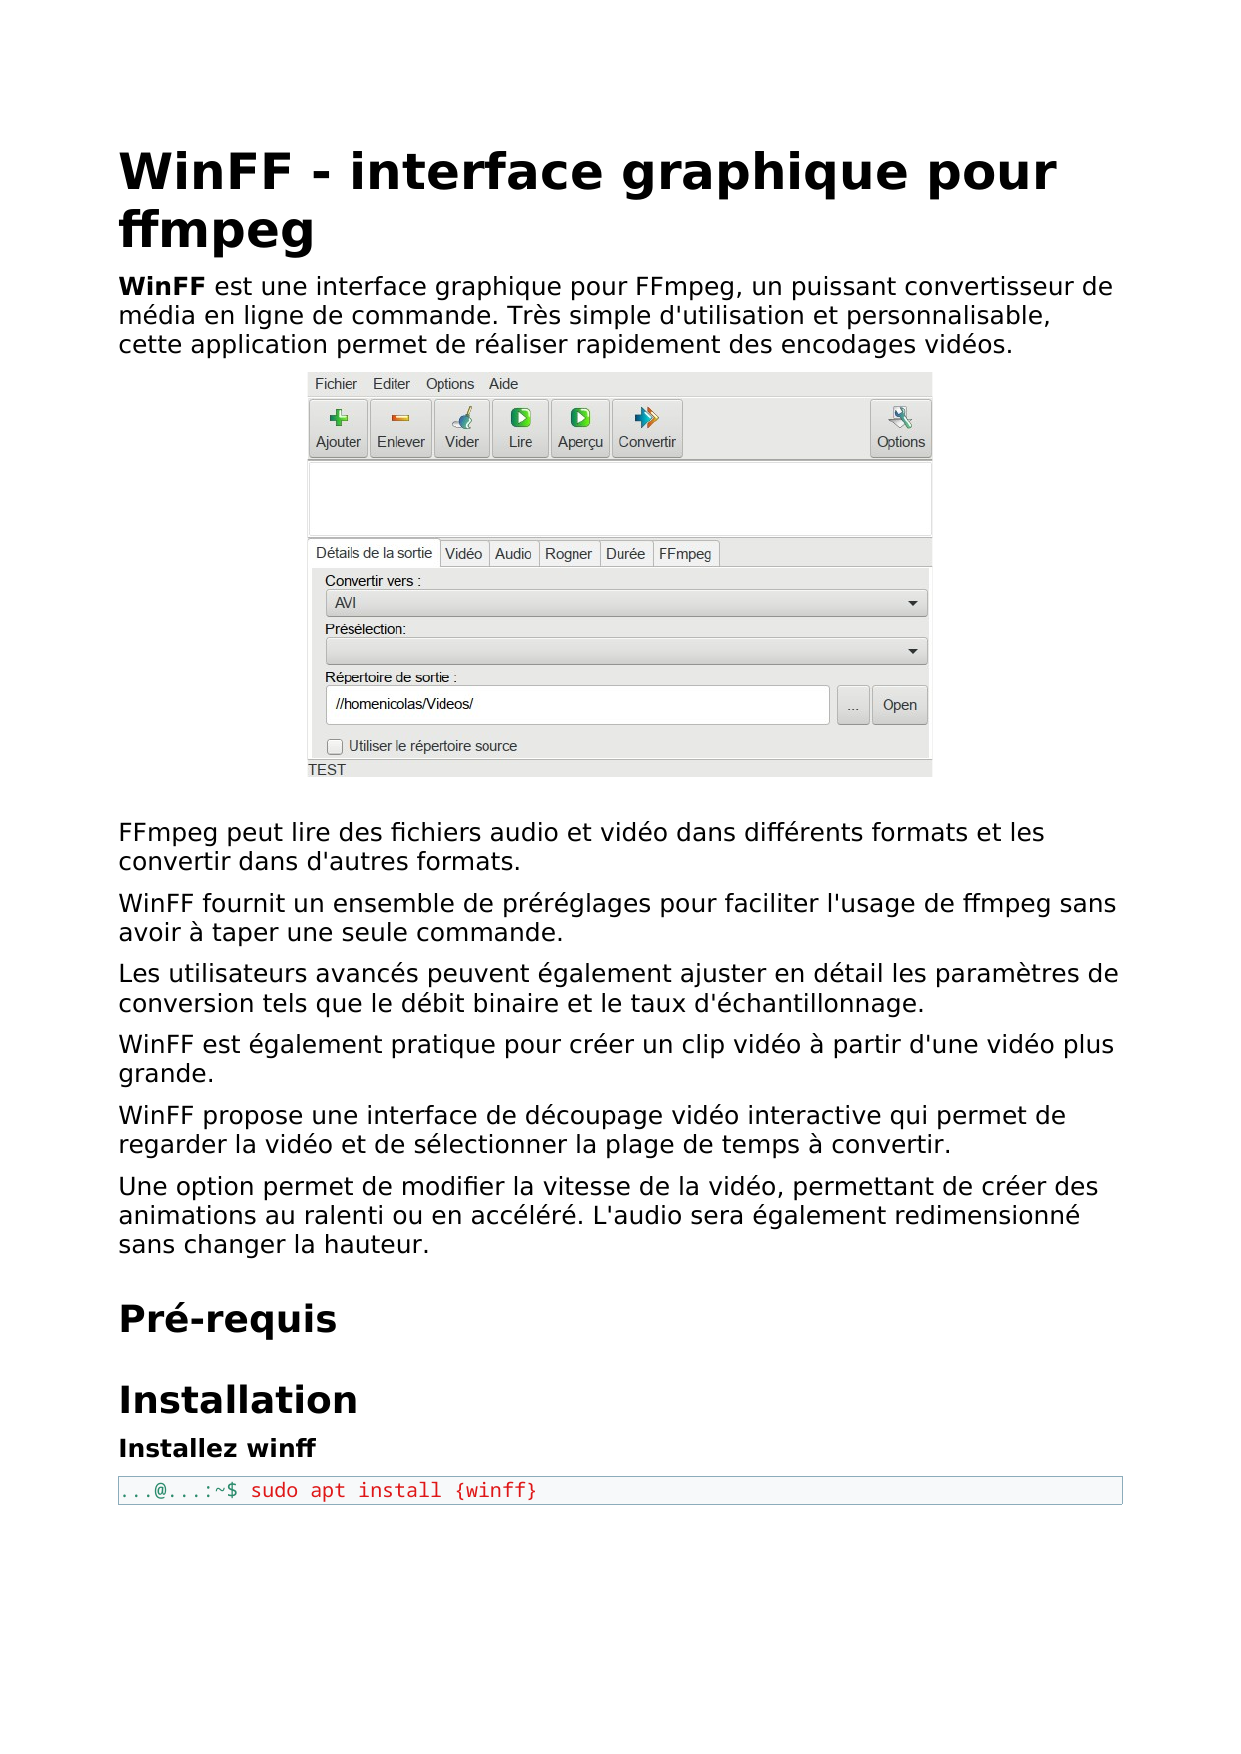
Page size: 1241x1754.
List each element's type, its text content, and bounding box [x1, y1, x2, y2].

text WinFF fournit un ensemble de préréglages pour faciliter l'usage de ffmpeg sans avoir à taper une seule commande. [118, 889, 1122, 947]
text Installez winff [118, 1434, 1122, 1464]
text Les utilisateurs avancés peuvent également ajuster en détail les paramètres de conversion tels que le débit binaire et le taux d'échantillonnage. [118, 960, 1122, 1018]
text WinFF propose une interface de découpage vidéo interactive qui permet de regarder la vidéo et de sélectionner la plage de temps à convertir. [118, 1101, 1122, 1160]
text FFmpeg peut lire des fichiers audio et vidéo dans différents formats et les convertir dans d'autres formats. [118, 818, 1122, 876]
text WinFF est également pratique pour créer un clip vidéo à partir d'une vidéo plus grande. [118, 1031, 1122, 1089]
subtitle Installation [118, 1378, 1122, 1422]
text WinFF est une interface graphique pour FFmpeg, un puissant convertisseur de média en ligne de commande. Très simple d'utilisation et personnalisable, cette application permet de réaliser rapidement des encodages vidéos. [118, 272, 1122, 359]
text ...@...:~$ sudo apt install {winff} [119, 1477, 1122, 1504]
text Une option permet de modifier la vitesse de la vidéo, permettant de créer des animations au ralenti ou en accéléré. L'audio sera également redimensionné sans changer la hauteur. [118, 1172, 1122, 1260]
subtitle WinFF - interface graphique pour ffmpeg [118, 143, 1122, 259]
subtitle Pré-requis [118, 1297, 1122, 1341]
picture [307, 372, 933, 777]
